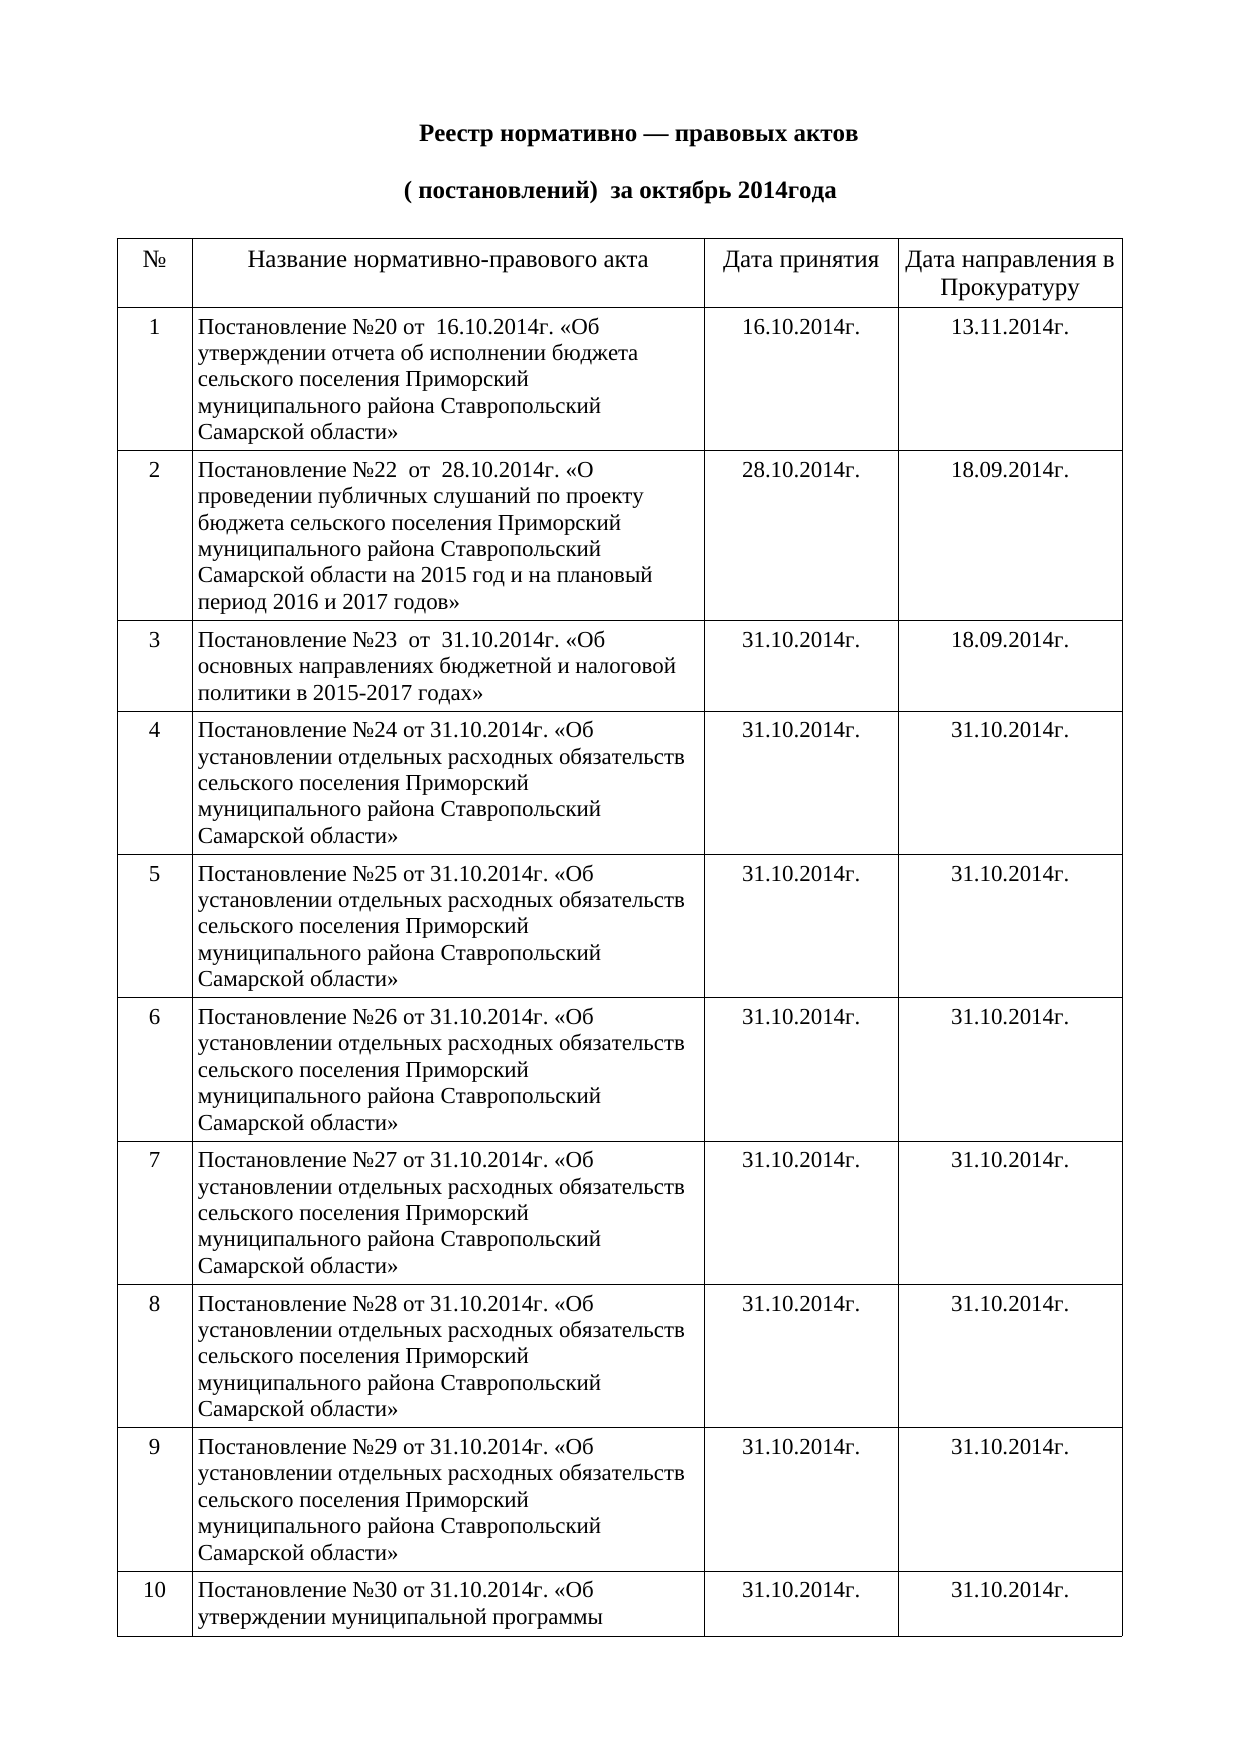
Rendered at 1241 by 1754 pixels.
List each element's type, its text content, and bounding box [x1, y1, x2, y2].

table_cell 31.10.2014г. [705, 621, 898, 711]
table_cell Постановление №20 от 16.10.2014г. «Об утверждении отчета об исполнении бюджета сельского поселения Приморский муниципального района Ставропольский Самарской области» [193, 308, 704, 450]
table_cell Постановление №25 от 31.10.2014г. «Об установлении отдельных расходных обязательств сельского поселения Приморский муниципального района Ставропольский Самарской области» [193, 855, 704, 997]
table_header Дата направления в Прокуратуру [899, 239, 1122, 307]
table_cell 31.10.2014г. [899, 1142, 1122, 1284]
text ( постановлений) за октябрь 2014года [118, 176, 1122, 204]
table_cell Постановление №22 от 28.10.2014г. «О проведении публичных слушаний по проекту бюджета сельского поселения Приморский муниципального района Ставропольский Самарской области на 2015 год и на плановый период 2016 и 2017 годов» [193, 451, 704, 620]
table_cell 31.10.2014г. [899, 855, 1122, 997]
table_cell 7 [118, 1142, 192, 1284]
table_cell 31.10.2014г. [705, 1572, 898, 1636]
table_cell 13.11.2014г. [899, 308, 1122, 450]
table_cell 4 [118, 712, 192, 854]
table_cell 31.10.2014г. [899, 1572, 1122, 1636]
table_cell 31.10.2014г. [899, 1285, 1122, 1427]
table_cell 6 [118, 998, 192, 1141]
table_cell 10 [118, 1572, 192, 1636]
table_cell 31.10.2014г. [899, 998, 1122, 1141]
table_cell 31.10.2014г. [705, 998, 898, 1141]
table_cell 8 [118, 1285, 192, 1427]
table_cell 31.10.2014г. [705, 712, 898, 854]
table_cell 18.09.2014г. [899, 451, 1122, 620]
table_cell 31.10.2014г. [705, 855, 898, 997]
table_cell 31.10.2014г. [705, 1428, 898, 1571]
table_cell Постановление №26 от 31.10.2014г. «Об установлении отдельных расходных обязательств сельского поселения Приморский муниципального района Ставропольский Самарской области» [193, 998, 704, 1141]
table_cell Постановление №23 от 31.10.2014г. «Об основных направлениях бюджетной и налоговой политики в 2015-2017 годах» [193, 621, 704, 711]
table_header Название нормативно-правового акта [193, 239, 704, 307]
table_cell 31.10.2014г. [899, 712, 1122, 854]
table_cell 3 [118, 621, 192, 711]
table_cell 18.09.2014г. [899, 621, 1122, 711]
table_cell 5 [118, 855, 192, 997]
table_cell 2 [118, 451, 192, 620]
table_cell Постановление №29 от 31.10.2014г. «Об установлении отдельных расходных обязательств сельского поселения Приморский муниципального района Ставропольский Самарской области» [193, 1428, 704, 1571]
table_cell 16.10.2014г. [705, 308, 898, 450]
table_cell 9 [118, 1428, 192, 1571]
text Реестр нормативно — правовых актов [118, 118, 1122, 147]
table_cell Постановление №27 от 31.10.2014г. «Об установлении отдельных расходных обязательств сельского поселения Приморский муниципального района Ставропольский Самарской области» [193, 1142, 704, 1284]
table_cell 31.10.2014г. [705, 1285, 898, 1427]
table_cell 31.10.2014г. [705, 1142, 898, 1284]
table_cell 31.10.2014г. [899, 1428, 1122, 1571]
table_cell 1 [118, 308, 192, 450]
table_cell 28.10.2014г. [705, 451, 898, 620]
table_cell Постановление №30 от 31.10.2014г. «Об утверждении муниципальной программы [193, 1572, 704, 1636]
table_header № [118, 239, 192, 307]
table_cell Постановление №24 от 31.10.2014г. «Об установлении отдельных расходных обязательств сельского поселения Приморский муниципального района Ставропольский Самарской области» [193, 712, 704, 854]
table_cell Постановление №28 от 31.10.2014г. «Об установлении отдельных расходных обязательств сельского поселения Приморский муниципального района Ставропольский Самарской области» [193, 1285, 704, 1427]
table_header Дата принятия [705, 239, 898, 307]
